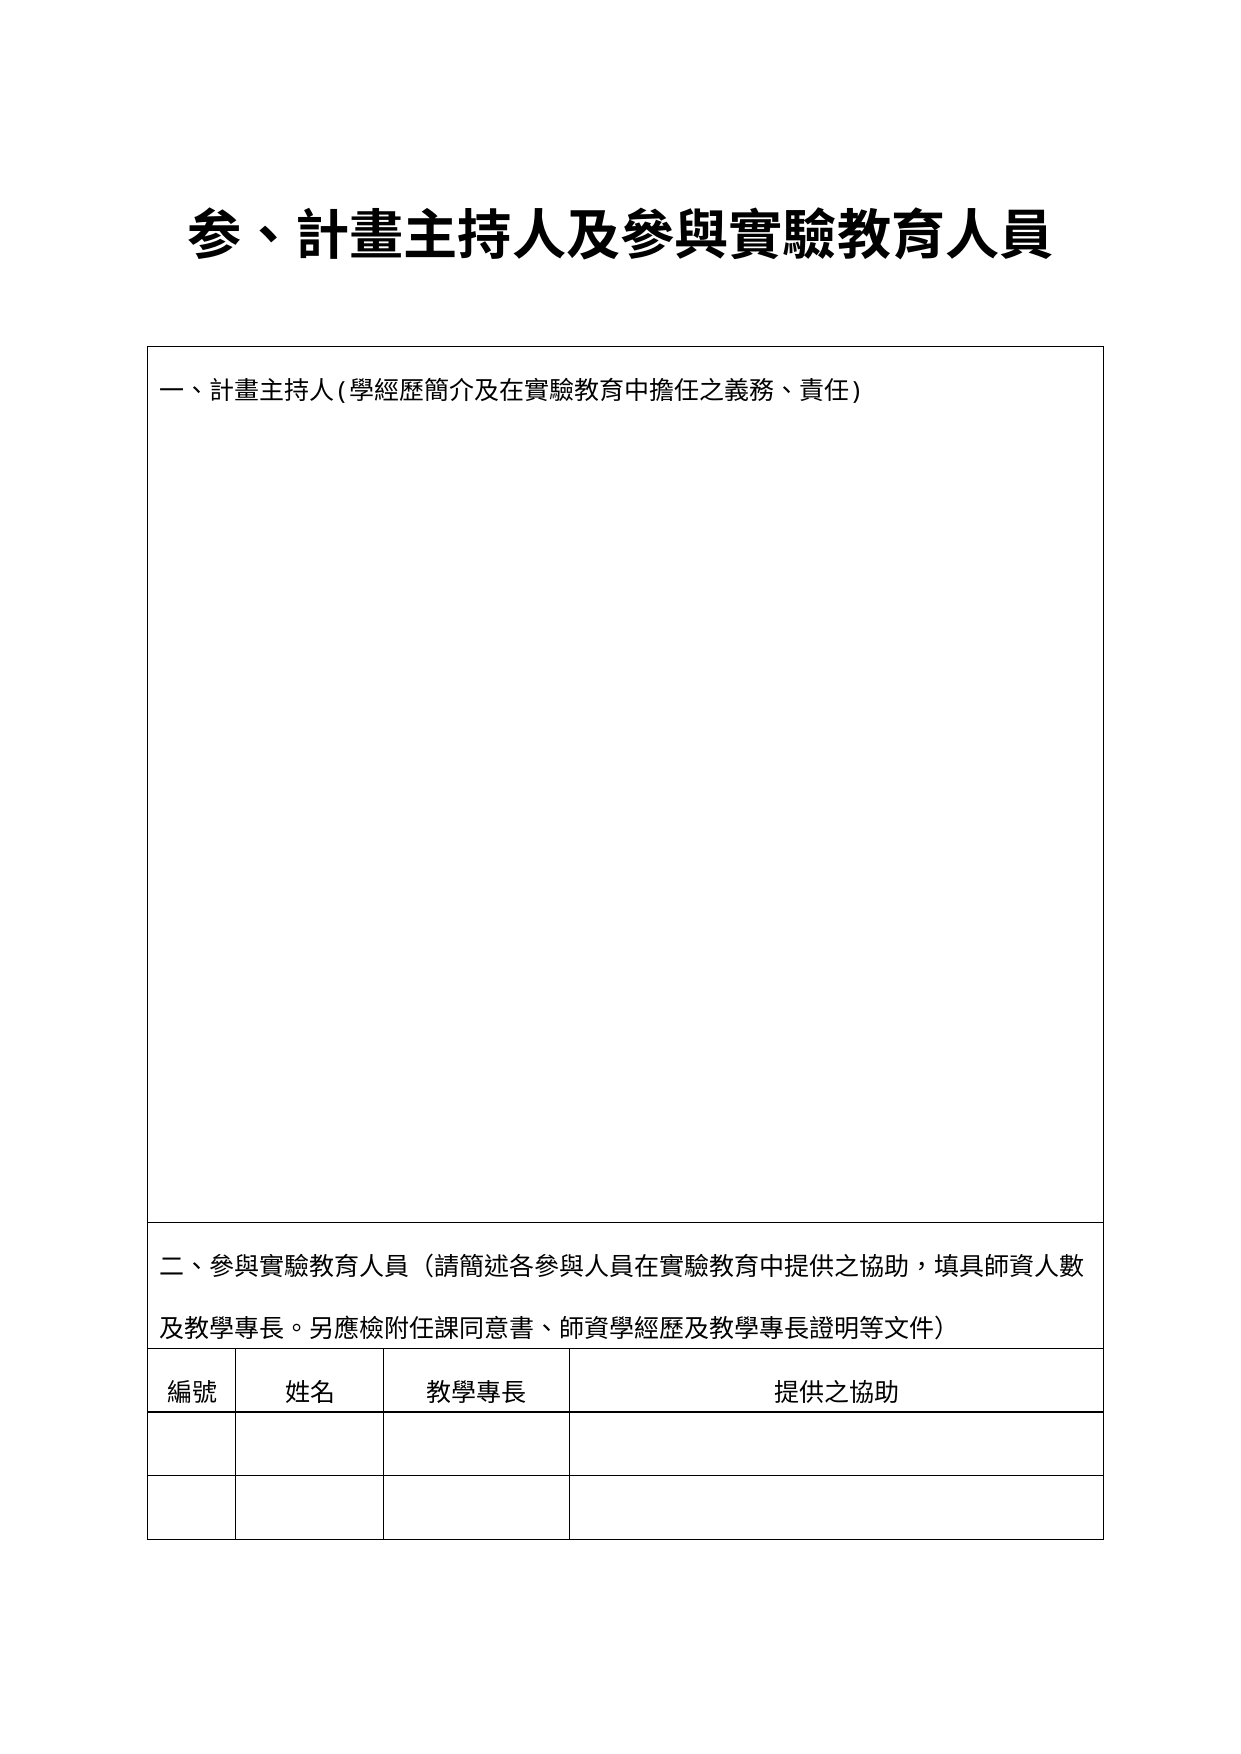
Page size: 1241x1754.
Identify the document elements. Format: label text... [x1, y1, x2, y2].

table_cell 二、參與實驗教育人員（請簡述各參與人員在實驗教育中提供之協助，填具師資人數及教學專長。另應檢附任課同意書、師資學經歷及教學專長證明等文件） [148, 1223, 1103, 1348]
table_cell [570, 1413, 1103, 1475]
table_cell [570, 1476, 1103, 1538]
table_cell [384, 1413, 569, 1475]
table_cell 教學專長 [384, 1349, 569, 1411]
table_header 一、計畫主持人(學經歷簡介及在實驗教育中擔任之義務、責任) [148, 347, 1103, 1222]
table_cell [148, 1413, 235, 1475]
table_cell 編號 [148, 1349, 235, 1411]
table_cell [236, 1413, 383, 1475]
table_cell [148, 1476, 235, 1538]
table_cell 姓名 [236, 1349, 383, 1411]
table_cell [236, 1476, 383, 1538]
text 参、計畫主持人及參與實驗教育人員 [148, 158, 1092, 283]
table_cell 提供之協助 [570, 1349, 1103, 1411]
table_cell [384, 1476, 569, 1538]
